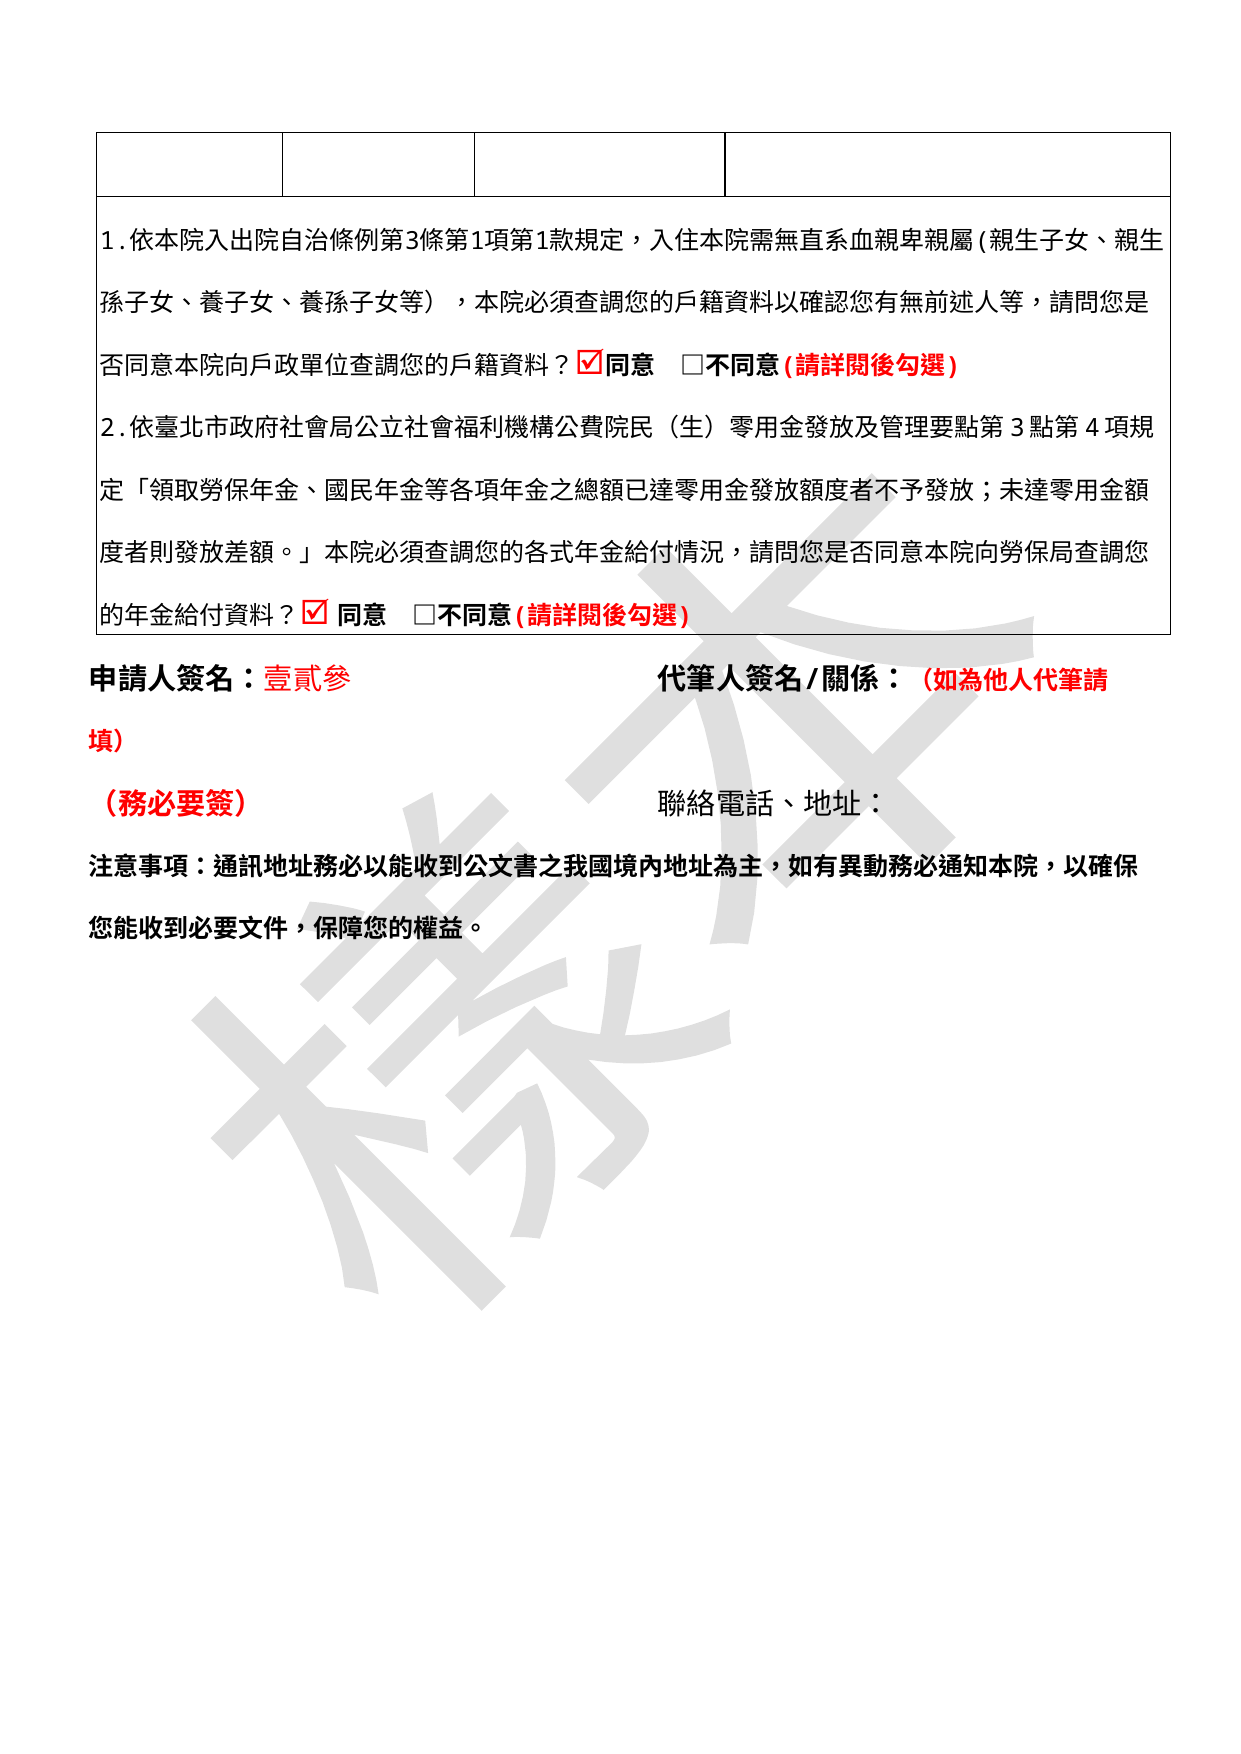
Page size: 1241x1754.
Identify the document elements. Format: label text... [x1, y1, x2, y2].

text 申請人簽名：壹貳參 代筆人簽名/關係：（如為他人代筆請填） [89, 635, 702, 760]
table_cell 1.依本院入出院自治條例第3條第1項第1款規定，入住本院需無直系血親卑親屬(親生子女、親生孫子女、養子女、養孫子女等），本院必須查調您的戶籍資料以確認您有無前述人等，請問您是否同意本院向戶政單位查調您的戶籍資料？þ同意 □不同意(請詳閱後勾選) 2.依臺北市政府社會局公立社會福利機構公費院民（生）零用金發放及管理要點第3點第4項規定「領取勞保年金、國民年金等各項年金之總額已達零用金發放額度者不予發放；未達零用金額度者則發放差額。」本院必須查調您的各式年金給付情況，請問您是否同意本院向勞保局查調您的年金給付資料？þ同意 □不同意(請詳閱後勾選) [97, 197, 1170, 634]
table_cell [475, 133, 724, 196]
text （務必要簽） 聯絡電話、地址： [748, 760, 843, 823]
text 申請人簽名：壹貳參 代筆人簽名/關係：（如為他人代筆請填） [757, 635, 938, 753]
text 注意事項：通訊地址務必以能收到公文書之我國境內地址為主，如有異動務必通知本院，以確保您能收到必要文件，保障您的權益。 [89, 823, 415, 948]
text （務必要簽） 聯絡電話、地址： [853, 807, 884, 823]
text 申請人簽名：壹貳參 代筆人簽名/關係：（如為他人代筆請填） [728, 671, 821, 760]
text 申請人簽名：壹貳參 代筆人簽名/關係：（如為他人代筆請填） [634, 699, 711, 760]
table_cell [726, 133, 1170, 196]
text （務必要簽） 聯絡電話、地址： [898, 760, 1152, 823]
text （務必要簽） 聯絡電話、地址： [89, 760, 720, 823]
table_cell [97, 133, 282, 196]
table_cell [283, 133, 474, 196]
text 申請人簽名：壹貳參 代筆人簽名/關係：（如為他人代筆請填） [916, 635, 1152, 760]
text 注意事項：通訊地址務必以能收到公文書之我國境內地址為主，如有異動務必通知本院，以確保您能收到必要文件，保障您的權益。 [426, 823, 1152, 948]
